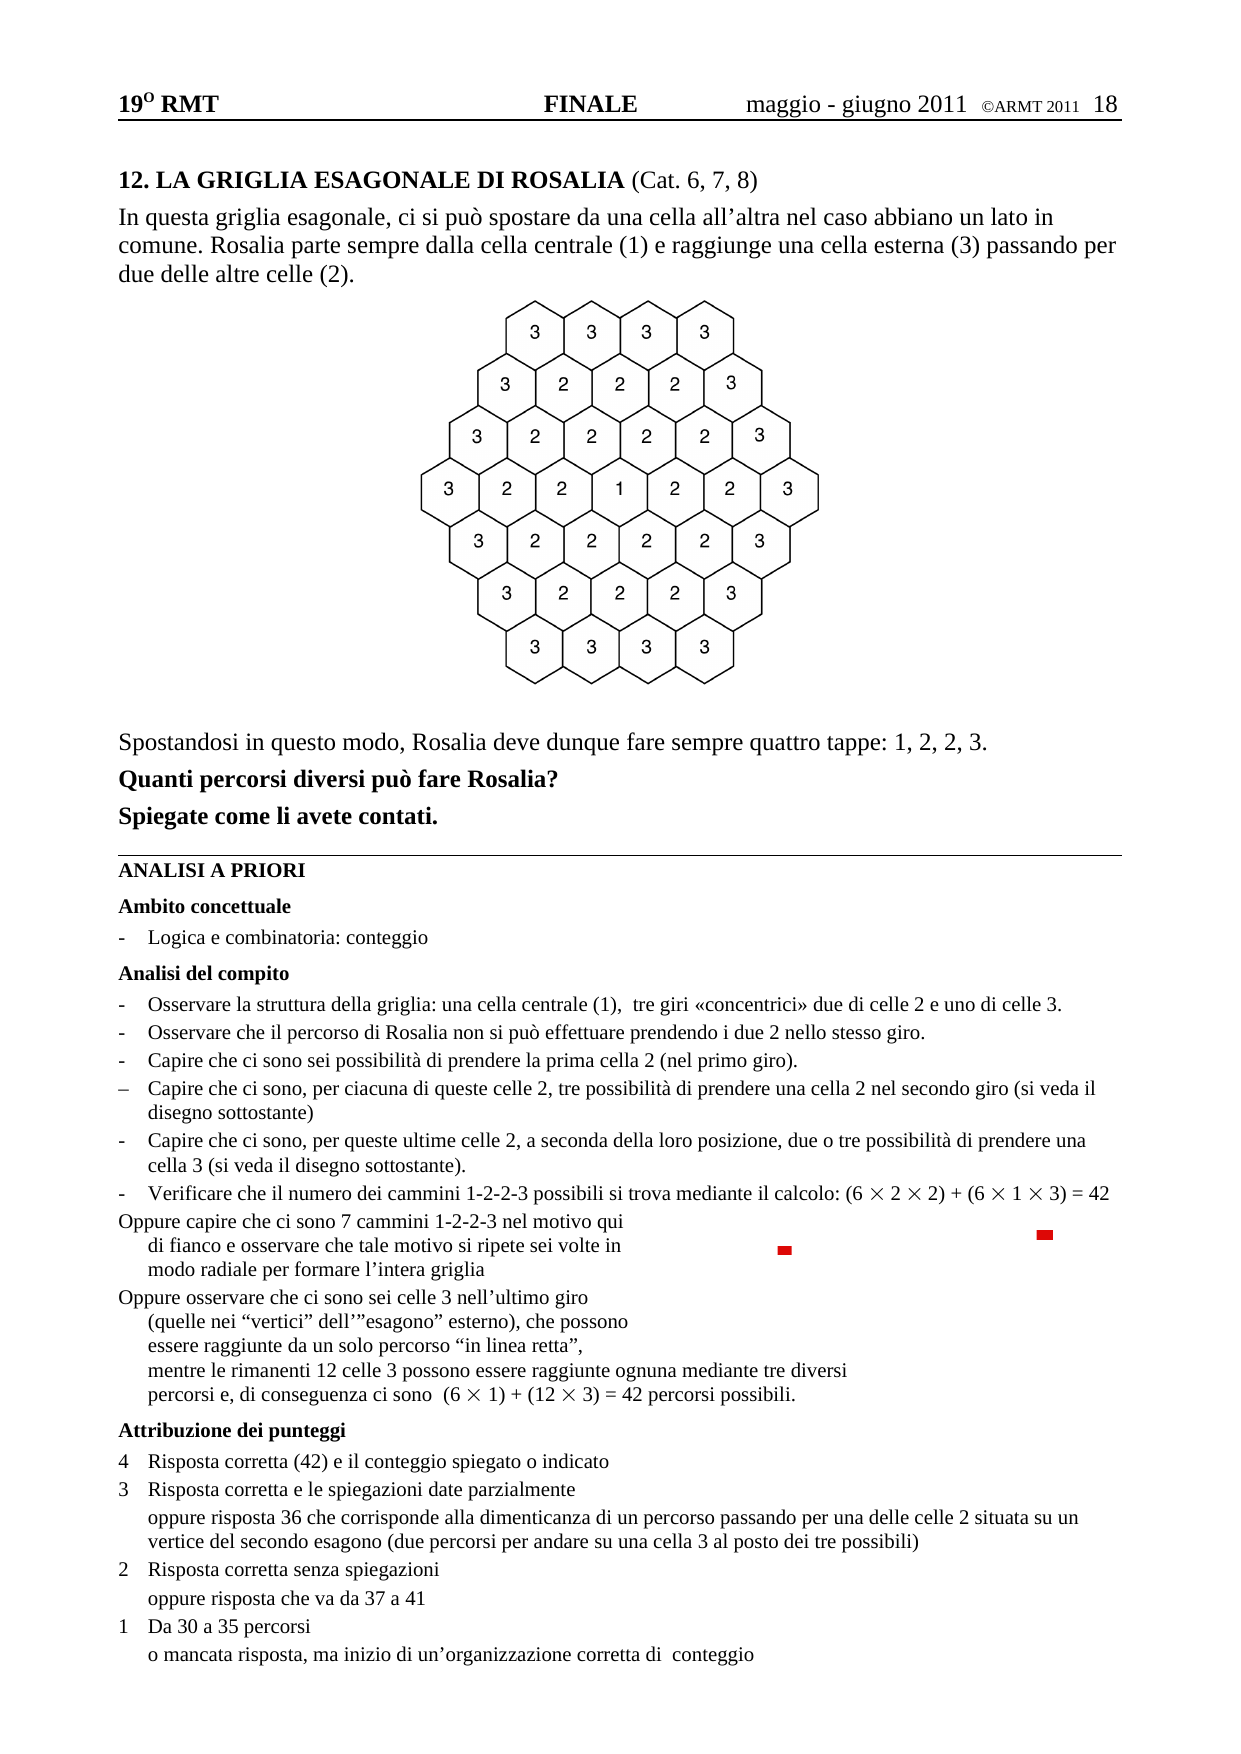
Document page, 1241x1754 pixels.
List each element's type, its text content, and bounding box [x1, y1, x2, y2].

text Spostandosi in questo modo, Rosalia deve dunque fare sempre quattro tappe: 1, 2, 2, 3. [118, 727, 1122, 755]
text Spiegate come li avete contati. [118, 801, 1122, 829]
subtitle Ambito concettuale [118, 894, 1122, 918]
text 2 Risposta corretta senza spiegazioni [118, 1557, 1122, 1581]
picture [412, 297, 828, 689]
text In questa griglia esagonale, ci si può spostare da una cella all’altra nel caso abbiano un lato in comune. Rosalia parte sempre dalla cella centrale (1) e raggiunge una cella esterna (3) passando per due delle altre celle (2). [118, 202, 1122, 288]
text Quanti percorsi diversi può fare Rosalia? [118, 764, 1122, 792]
text - Verificare che il numero dei cammini 1-2-2-3 possibili si trova mediante il calcolo: (6  2  2) + (6  1  3) = 42 [118, 1181, 1122, 1205]
text - Osservare che il percorso di Rosalia non si può effettuare prendendo i due 2 nello stesso giro. [118, 1020, 1122, 1044]
text - Logica e combinatoria: conteggio [118, 924, 1122, 949]
text oppure risposta 36 che corrisponde alla dimenticanza di un percorso passando per una delle celle 2 situata su un vertice del secondo esagono (due percorsi per andare su una cella 3 al posto dei tre possibili) [118, 1505, 1122, 1553]
text 4 Risposta corretta (42) e il conteggio spiegato o indicato [118, 1448, 1122, 1473]
text – Capire che ci sono, per ciacuna di queste celle 2, tre possibilità di prendere una cella 2 nel secondo giro (si veda il disegno sottostante) [118, 1076, 1122, 1124]
subtitle analIsI a priori [118, 856, 1122, 882]
subtitle 12. La griglia esagonale di Rosalia (Cat. 6, 7, 8) [118, 165, 1122, 193]
text - Osservare la struttura della griglia: una cella centrale (1), tre giri «concentrici» due di celle 2 e uno di celle 3. [118, 991, 1122, 1016]
text - Capire che ci sono, per queste ultime celle 2, a seconda della loro posizione, due o tre possibilità di prendere una cella 3 (si veda il disegno sottostante). [118, 1128, 1122, 1177]
text Oppure osservare che ci sono sei celle 3 nell’ultimo giro (quelle nei “vertici” dell’”esagono” esterno), che possono essere raggiunte da un solo percorso “in linea retta”, mentre le rimanenti 12 celle 3 possono essere raggiunte ognuna mediante tre diversi percorsi e, di conseguenza ci sono (6  1) + (12  3) = 42 percorsi possibili. [118, 1285, 1122, 1406]
text o mancata risposta, ma inizio di un’organizzazione corretta di conteggio [118, 1642, 1122, 1666]
text 1 Da 30 a 35 percorsi [118, 1614, 1122, 1638]
subtitle Attribuzione dei punteggi [118, 1418, 1122, 1442]
text oppure risposta che va da 37 a 41 [118, 1586, 1122, 1609]
text - Capire che ci sono sei possibilità di prendere la prima cella 2 (nel primo giro). [118, 1048, 1122, 1072]
text 3 Risposta corretta e le spiegazioni date parzialmente [118, 1477, 1122, 1501]
subtitle Analisi del compito [118, 961, 1122, 985]
text Oppure capire che ci sono 7 cammini 1-2-2-3 nel motivo qui di fianco e osservare che tale motivo si ripete sei volte in modo radiale per formare l’intera griglia [118, 1209, 1122, 1396]
